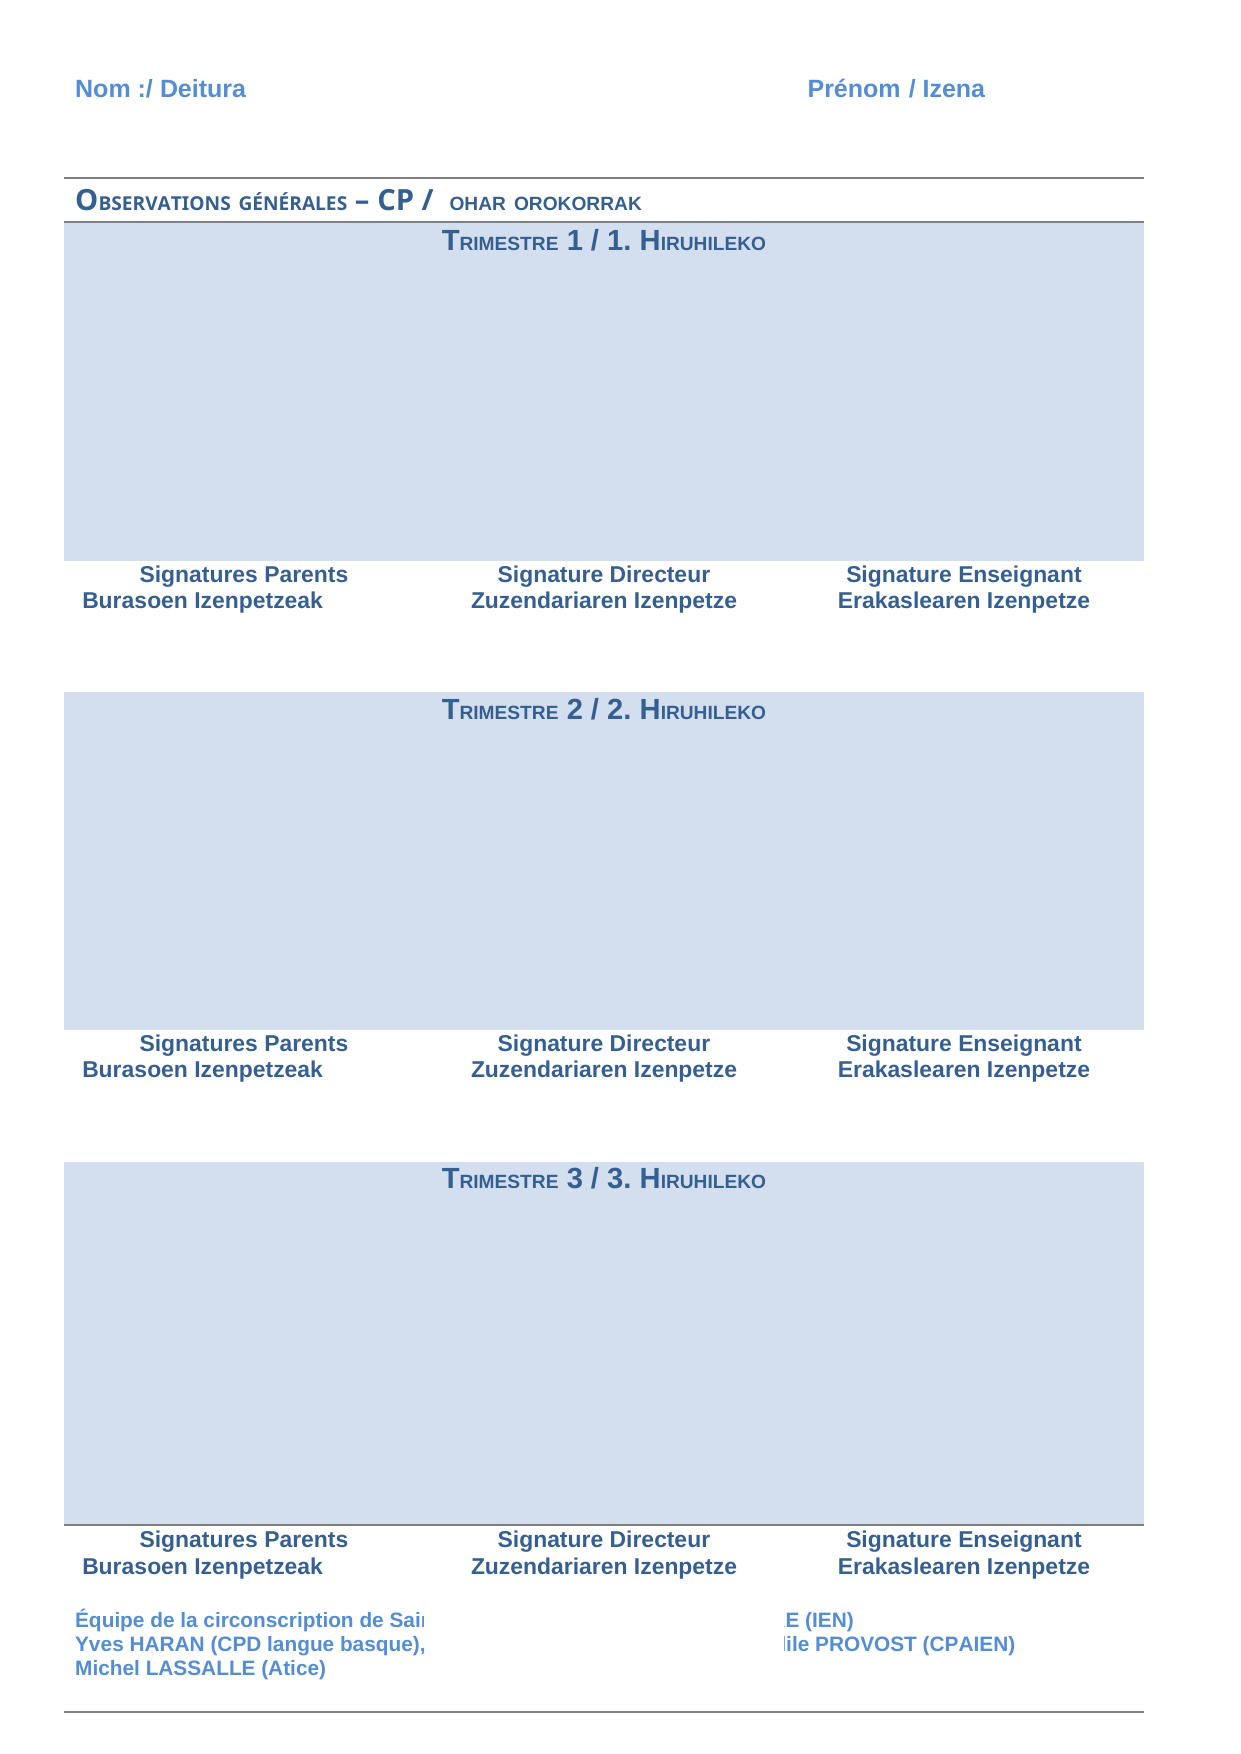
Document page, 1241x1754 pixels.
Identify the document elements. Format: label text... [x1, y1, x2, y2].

table_cell Signatures Parents Burasoen Izenpetzeak [64, 1526, 424, 1711]
table_cell Trimestre 2 / 2. Hiruhileko [64, 692, 1144, 1030]
table_cell Signature Directeur Zuzendariaren Izenpetze [424, 1526, 784, 1711]
table_cell Signatures Parents Burasoen Izenpetzeak [64, 561, 424, 692]
table_cell Signature Directeur Zuzendariaren Izenpetze [424, 1030, 784, 1162]
table_cell Signatures Parents Burasoen Izenpetzeak [64, 1030, 424, 1162]
table_cell Signature Enseignant Erakaslearen Izenpetze [784, 1526, 1144, 1711]
table_cell Trimestre 1 / 1. Hiruhileko [64, 223, 1144, 561]
table_cell Trimestre 3 / 3. Hiruhileko [64, 1162, 1144, 1524]
table_cell Signature Enseignant Erakaslearen Izenpetze [784, 1030, 1144, 1162]
table_cell Signature Enseignant Erakaslearen Izenpetze [784, 561, 1144, 692]
table_cell Signature Directeur Zuzendariaren Izenpetze [424, 561, 784, 692]
table_header Observations générales – CP / ohar orokorrak [64, 179, 1144, 221]
